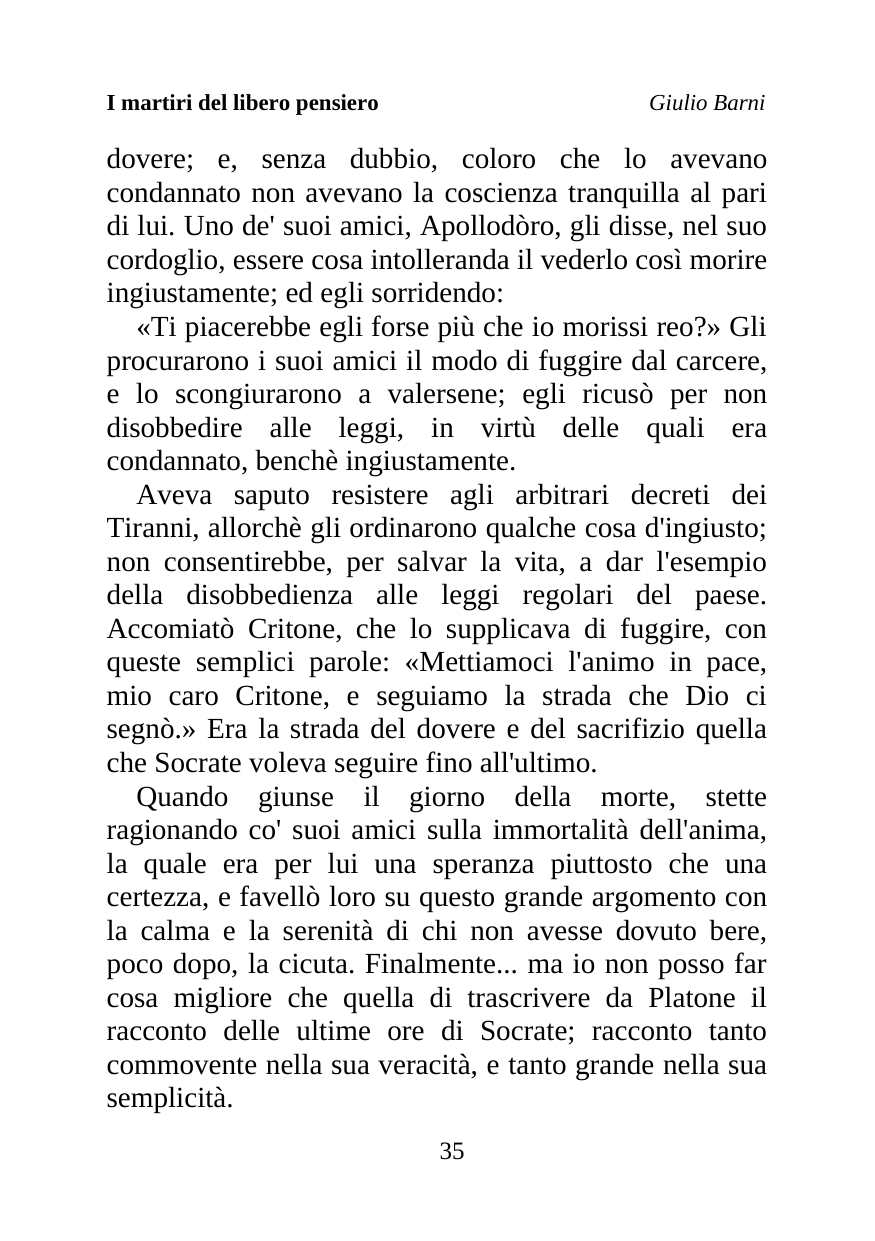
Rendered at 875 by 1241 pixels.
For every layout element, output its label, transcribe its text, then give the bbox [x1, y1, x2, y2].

text «Ti piacerebbe egli forse più che io morissi reo?» Gli procurarono i suoi amici il modo di fuggire dal carcere, e lo scongiurarono a valersene; egli ricusò per non disobbedire alle leggi, in virtù delle quali era condannato, benchè ingiustamente. [106, 309, 768, 477]
text Quando giunse il giorno della morte, stette ragionando co' suoi amici sulla immortalità dell'anima, la quale era per lui una speranza piuttosto che una certezza, e favellò loro su questo grande argomento con la calma e la serenità di chi non avesse dovuto bere, poco dopo, la cicuta. Finalmente... ma io non posso far cosa migliore che quella di trascrivere da Platone il racconto delle ultime ore di Socrate; racconto tanto commovente nella sua veracità, e tanto grande nella sua semplicità. [106, 779, 768, 1114]
text dovere; e, senza dubbio, coloro che lo avevano condannato non avevano la coscienza tranquilla al pari di lui. Uno de' suoi amici, Apollodòro, gli disse, nel suo cordoglio, essere cosa intolleranda il vederlo così morire ingiustamente; ed egli sorridendo: [106, 141, 768, 309]
text Aveva saputo resistere agli arbitrari decreti dei Tiranni, allorchè gli ordinarono qualche cosa d'ingiusto; non consentirebbe, per salvar la vita, a dar l'esempio della disobbedienza alle leggi regolari del paese. Accomiatò Critone, che lo supplicava di fuggire, con queste semplici parole: «Mettiamoci l'animo in pace, mio caro Critone, e seguiamo la strada che Dio ci segnò.» Era la strada del dovere e del sacrifizio quella che Socrate voleva seguire fino all'ultimo. [106, 477, 768, 779]
